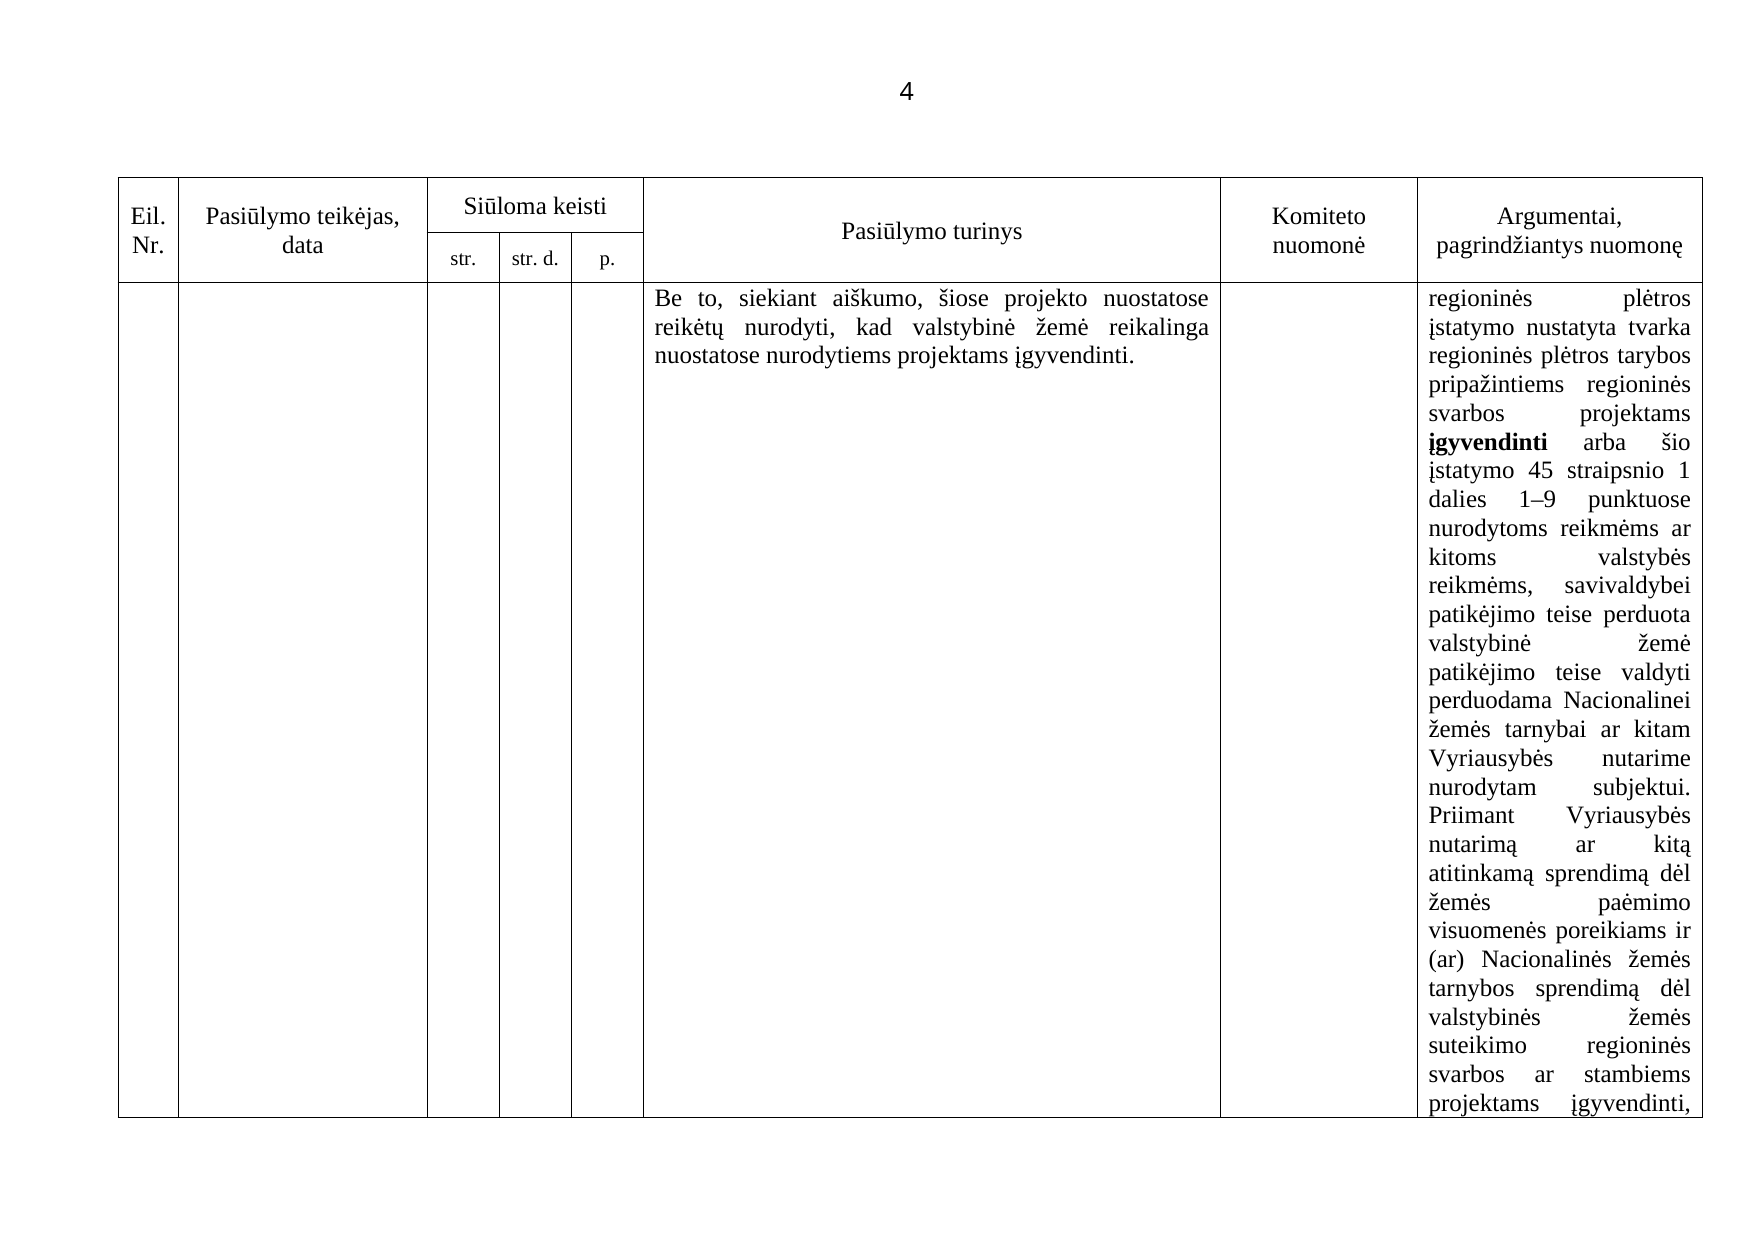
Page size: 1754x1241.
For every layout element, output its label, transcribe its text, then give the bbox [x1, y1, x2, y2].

table_cell regioninės plėtros įstatymo nustatyta tvarka regioninės plėtros tarybos pripažintiems regioninės svarbos projektams įgyvendinti arba šio įstatymo 45 straipsnio 1 dalies 1–9 punktuose nurodytoms reikmėms ar kitoms valstybės reikmėms, savivaldybei patikėjimo teise perduota valstybinė žemė patikėjimo teise valdyti perduodama Nacionalinei žemės tarnybai ar kitam Vyriausybės nutarime nurodytam subjektui. Priimant Vyriausybės nutarimą ar kitą atitinkamą sprendimą dėl žemės paėmimo visuomenės poreikiams ir (ar) Nacionalinės žemės tarnybos sprendimą dėl valstybinės žemės suteikimo regioninės svarbos ar stambiems projektams įgyvendinti, [1418, 283, 1702, 1117]
table_header Eil. Nr. [119, 178, 178, 282]
table_header Argumentai, pagrindžiantys nuomonę [1418, 178, 1702, 282]
table_cell p. [572, 233, 643, 282]
table_cell [179, 283, 427, 1117]
table_header Pasiūlymo teikėjas, data [179, 178, 427, 282]
table_header Pasiūlymo turinys [644, 178, 1220, 282]
table_cell Be to, siekiant aiškumo, šiose projekto nuostatose reikėtų nurodyti, kad valstybinė žemė reikalinga nuostatose nurodytiems projektams įgyvendinti. [644, 283, 1220, 1117]
table_cell [428, 283, 499, 1117]
table_cell [572, 283, 643, 1117]
table_cell str. d. [500, 233, 571, 282]
table_header Komiteto nuomonė [1221, 178, 1417, 282]
table_cell [500, 283, 571, 1117]
table_cell str. [428, 233, 499, 282]
table_cell [1221, 283, 1417, 1117]
table_cell [119, 283, 178, 1117]
table_header Siūloma keisti [428, 178, 643, 232]
